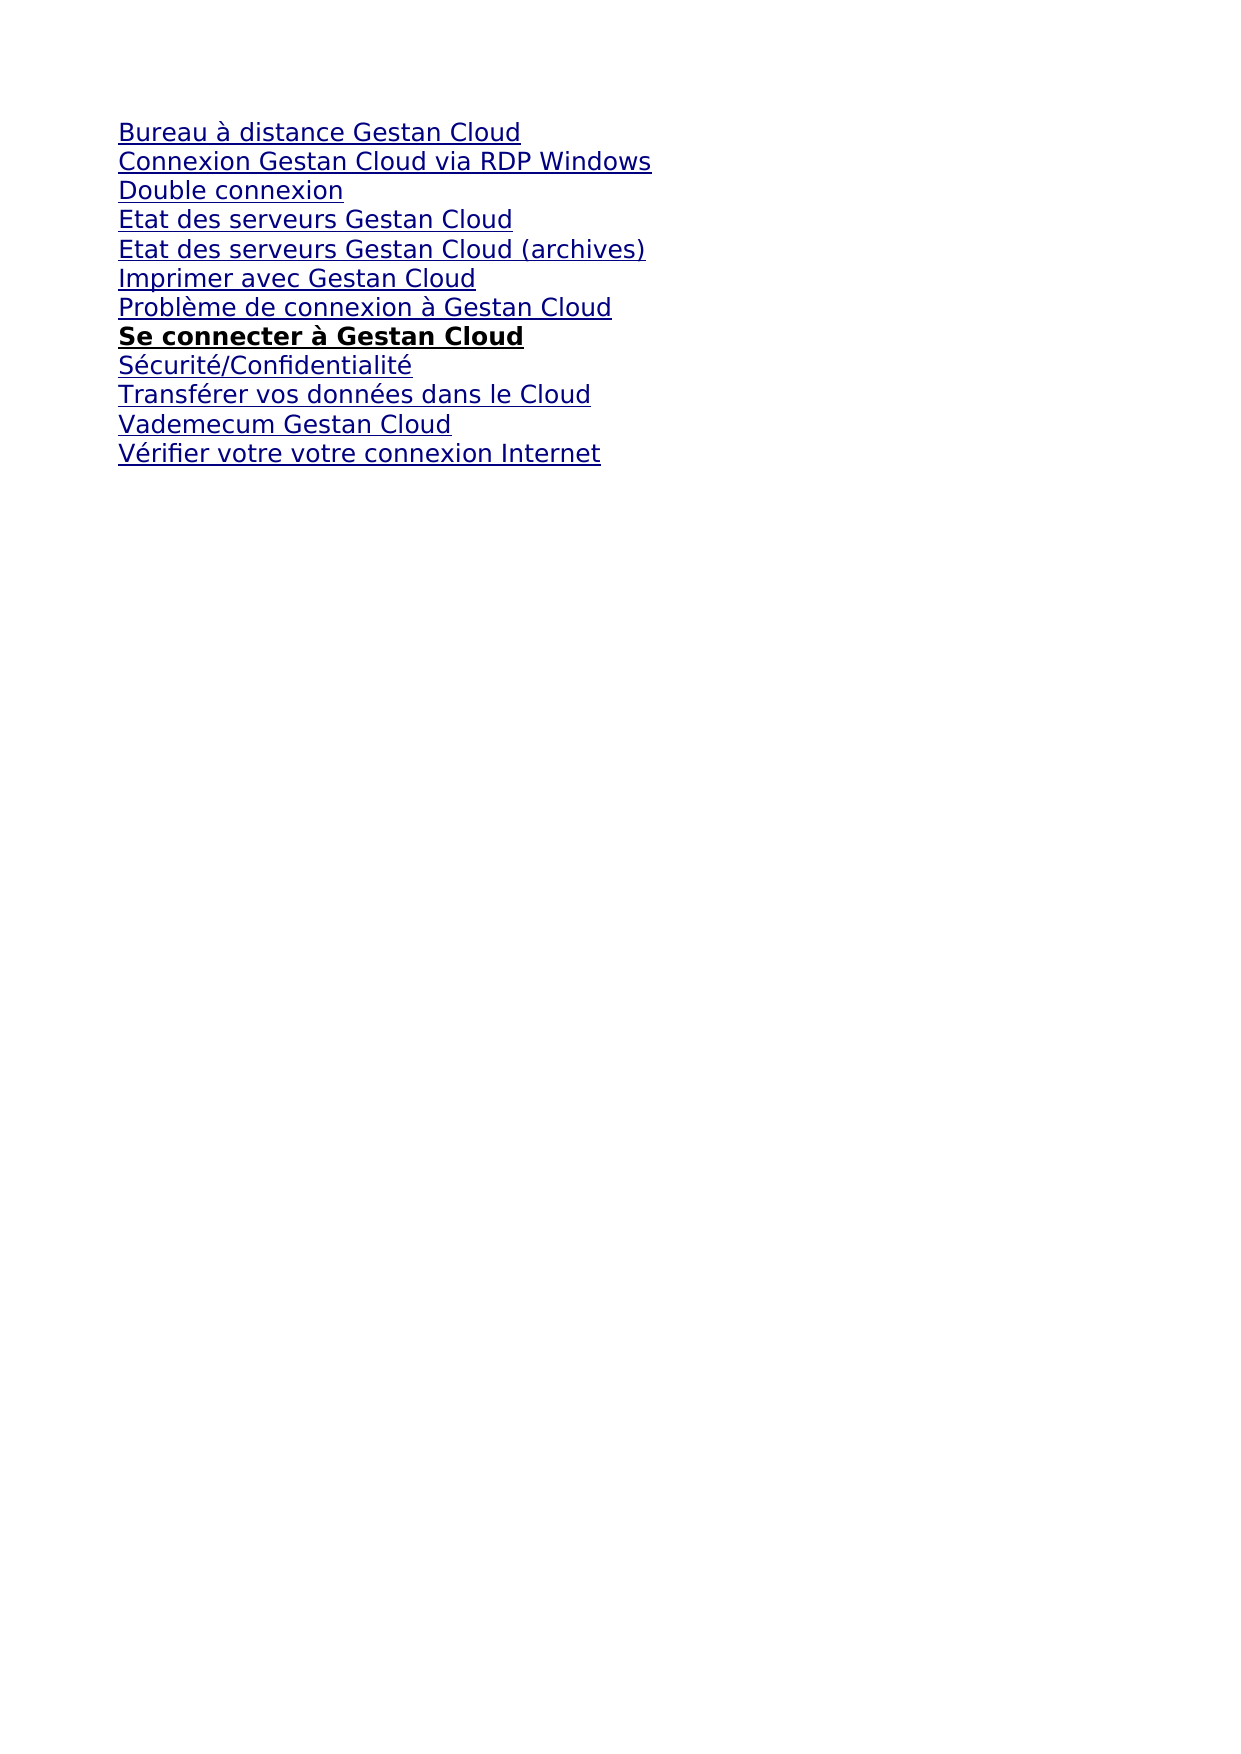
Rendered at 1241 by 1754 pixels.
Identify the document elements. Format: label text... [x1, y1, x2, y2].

text Bureau à distance Gestan Cloud Connexion Gestan Cloud via RDP Windows Double connexion Etat des serveurs Gestan Cloud Etat des serveurs Gestan Cloud (archives) Imprimer avec Gestan Cloud Problème de connexion à Gestan Cloud Se connecter à Gestan Cloud Sécurité/Confidentialité Transférer vos données dans le Cloud Vademecum Gestan Cloud Vérifier votre votre connexion Internet [118, 118, 1122, 497]
